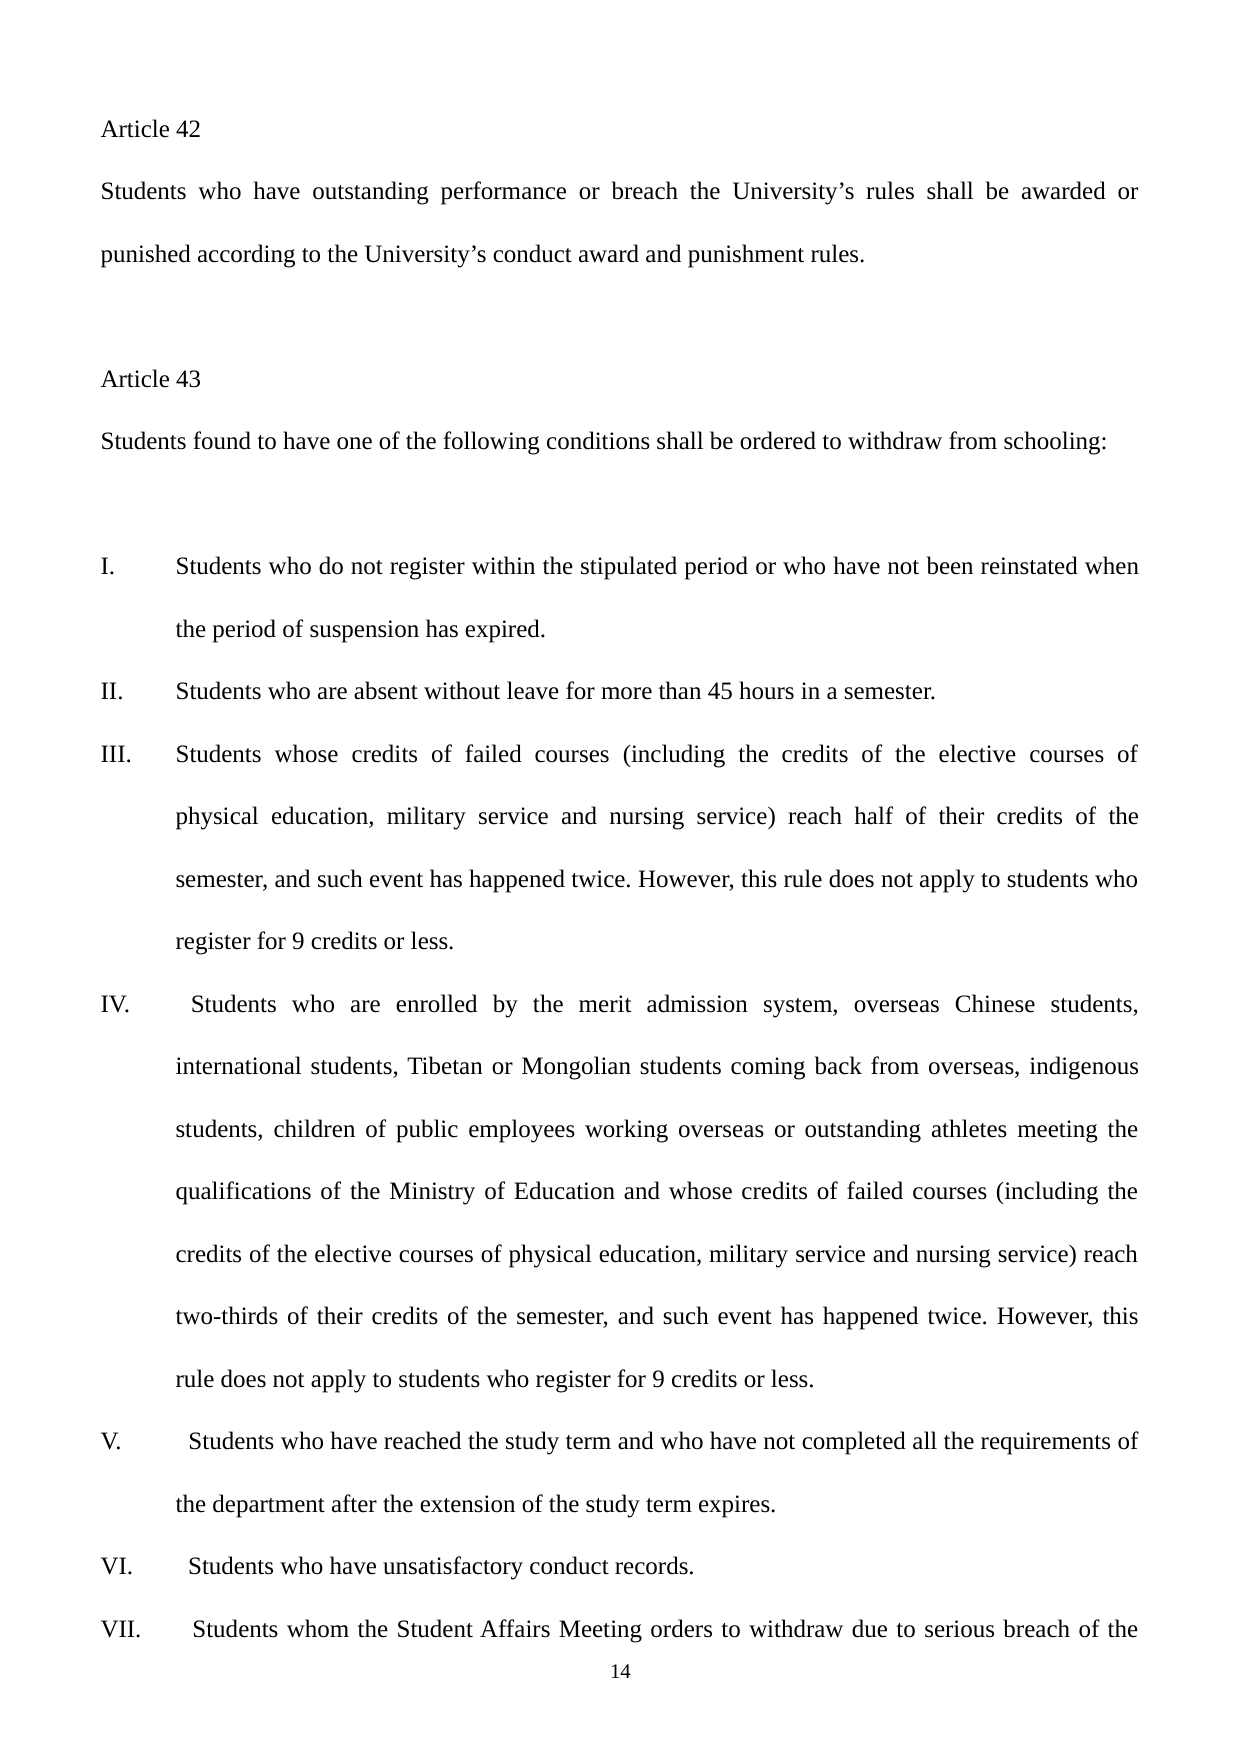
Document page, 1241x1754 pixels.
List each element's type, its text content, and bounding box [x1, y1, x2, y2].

subtitle Article 43 [100, 337, 1140, 399]
list Students whose credits of failed courses (including the credits of the elective courses of physical education, military service and nursing service) reach half of their credits of the semester, and such event has happened twice. However, this rule does not apply to students who register for 9 credits or less. [100, 712, 1140, 962]
text Students who have outstanding performance or breach the University’s rules shall be awarded or punished according to the University’s conduct award and punishment rules. [100, 149, 1140, 274]
list Students who are enrolled by the merit admission system, overseas Chinese students, international students, Tibetan or Mongolian students coming back from overseas, indigenous students, children of public employees working overseas or outstanding athletes meeting the qualifications of the Ministry of Education and whose credits of failed courses (including the credits of the elective courses of physical education, military service and nursing service) reach two-thirds of their credits of the semester, and such event has happened twice. However, this rule does not apply to students who register for 9 credits or less. [100, 962, 1140, 1399]
list Students whom the Student Affairs Meeting orders to withdraw due to serious breach of the [100, 1587, 1140, 1649]
list Students who are absent without leave for more than 45 hours in a semester. [100, 649, 1140, 712]
list Students who have reached the study term and who have not completed all the requirements of the department after the extension of the study term expires. [100, 1399, 1140, 1524]
list Students who do not register within the stipulated period or who have not been reinstated when the period of suspension has expired. [100, 524, 1140, 649]
list Students who have unsatisfactory conduct records. [100, 1524, 1140, 1587]
subtitle Article 42 [100, 87, 1140, 149]
text Students found to have one of the following conditions shall be ordered to withdraw from schooling: [100, 399, 1140, 462]
